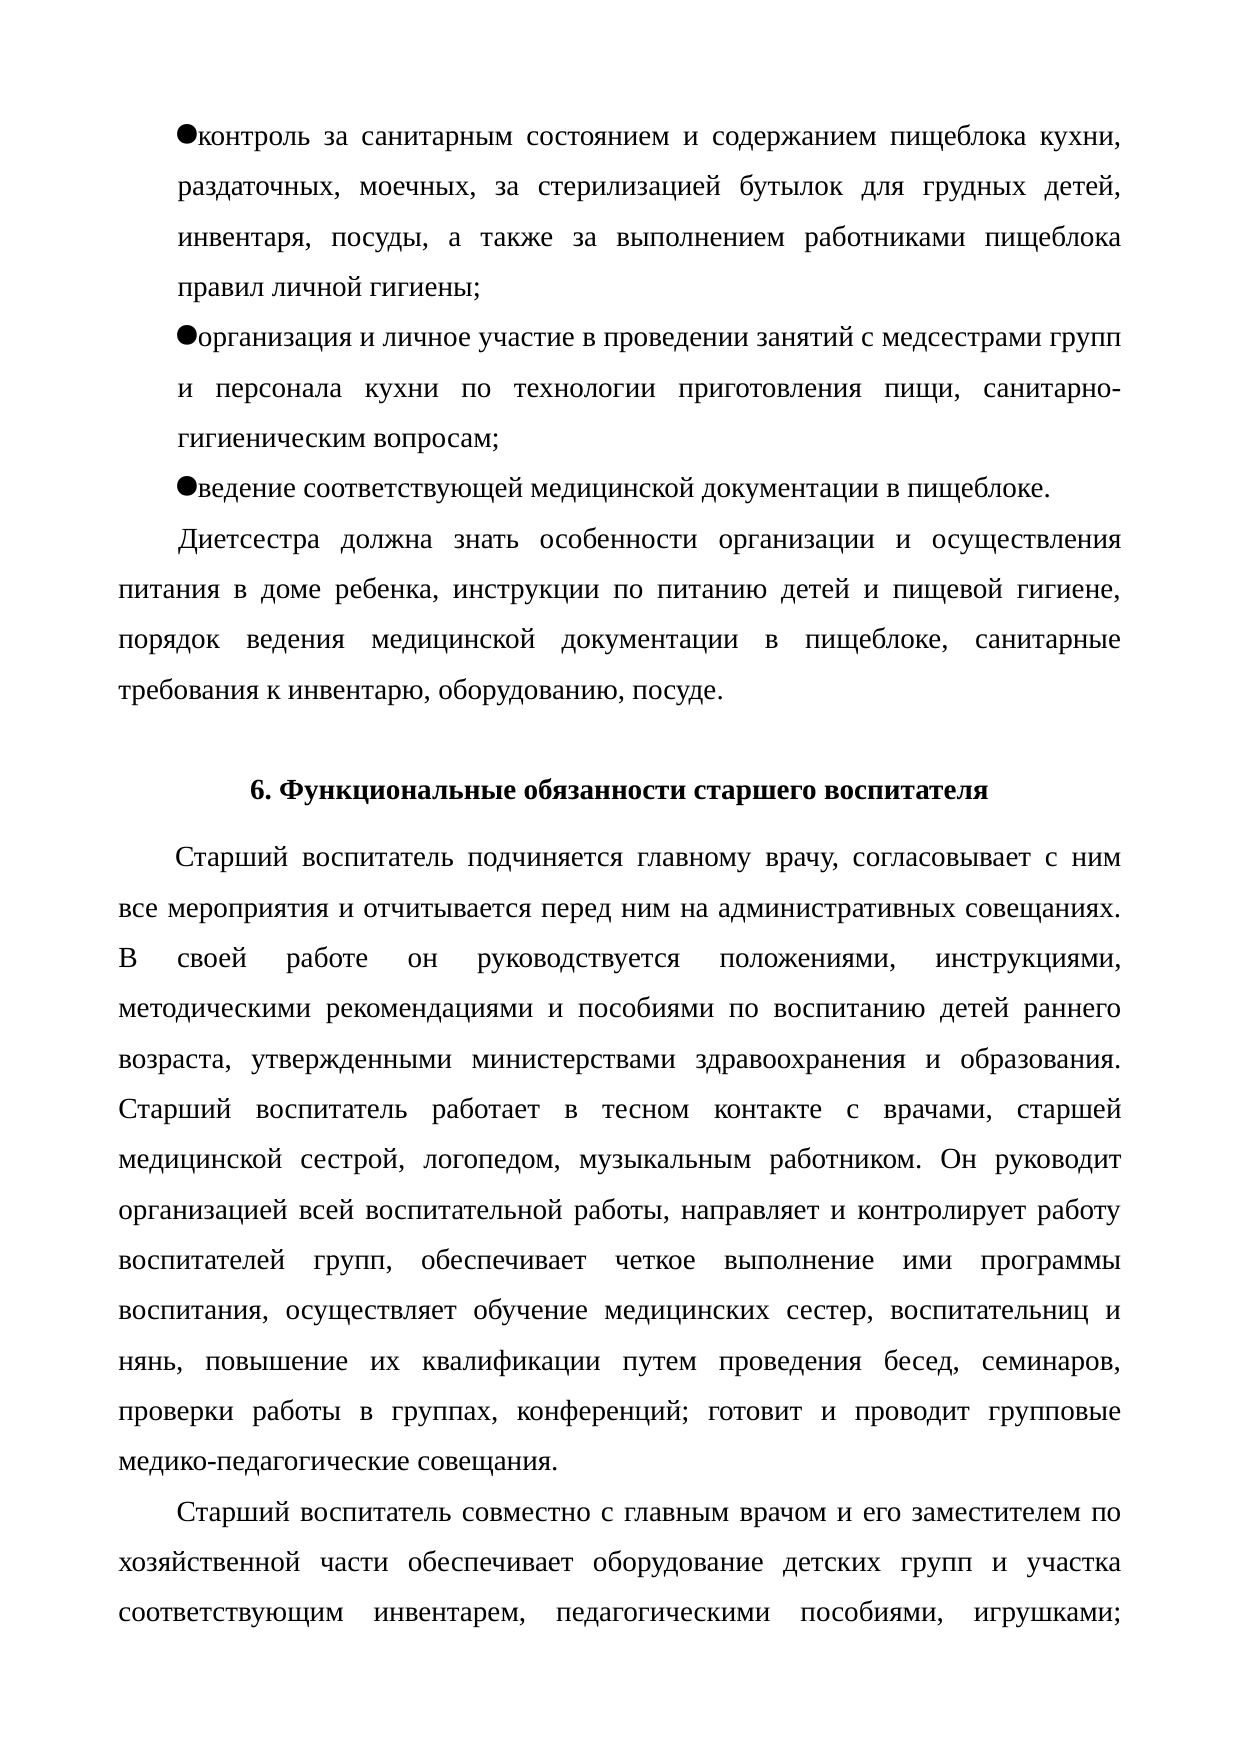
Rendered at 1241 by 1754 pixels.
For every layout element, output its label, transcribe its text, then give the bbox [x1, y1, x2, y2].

text 6. Функциональные обязанности старшего воспитателя [116, 772, 1122, 806]
text Старший воспитатель совместно с главным врачом и его заместителем по хозяйственной части обеспечивает оборудование детских групп и участка соответствующим инвентарем, педагогическими пособиями, игрушками; [118, 1494, 1122, 1628]
list организация и личное участие в проведении занятий с медсестрами групп и персонала кухни по технологии приготовления пищи, санитарно-гигиеническим вопросам; [116, 319, 1122, 454]
text Диетсестра должна знать особенности организации и осуществления питания в доме ребенка, инструкции по питанию детей и пищевой гигиене, порядок ведения медицинской документации в пищеблоке, санитарные требования к инвентарю, оборудованию, посуде. [118, 521, 1122, 705]
list контроль за санитарным состоянием и содержанием пищеблока кухни, раздаточных, моечных, за стерилизацией бутылок для грудных детей, инвентаря, посуды, а также за выполнением работниками пищеблока правил личной гигиены; [116, 118, 1122, 303]
list ведение соответствующей медицинской документации в пищеблоке. [116, 471, 1122, 504]
text Старший воспитатель подчиняется главному врачу, согласовывает с ним все мероприятия и отчитывается перед ним на административных совещаниях. В своей работе он руководствуется положениями, инструкциями, методическими рекомендациями и пособиями по воспитанию детей раннего возраста, утвержденными министерствами здравоохранения и образования. Старший воспитатель работает в тесном контакте с врачами, старшей медицинской сестрой, логопедом, музыкальным работником. Он руководит организацией всей воспитательной работы, направляет и контролирует работу воспитателей групп, обеспечивает четкое выполнение ими программы воспитания, осуществляет обучение медицинских сестер, воспитательниц и нянь, повышение их квалификации путем проведения бесед, семинаров, проверки работы в группах, конференций; готовит и проводит групповые медико-педагогические совещания. [118, 839, 1122, 1477]
